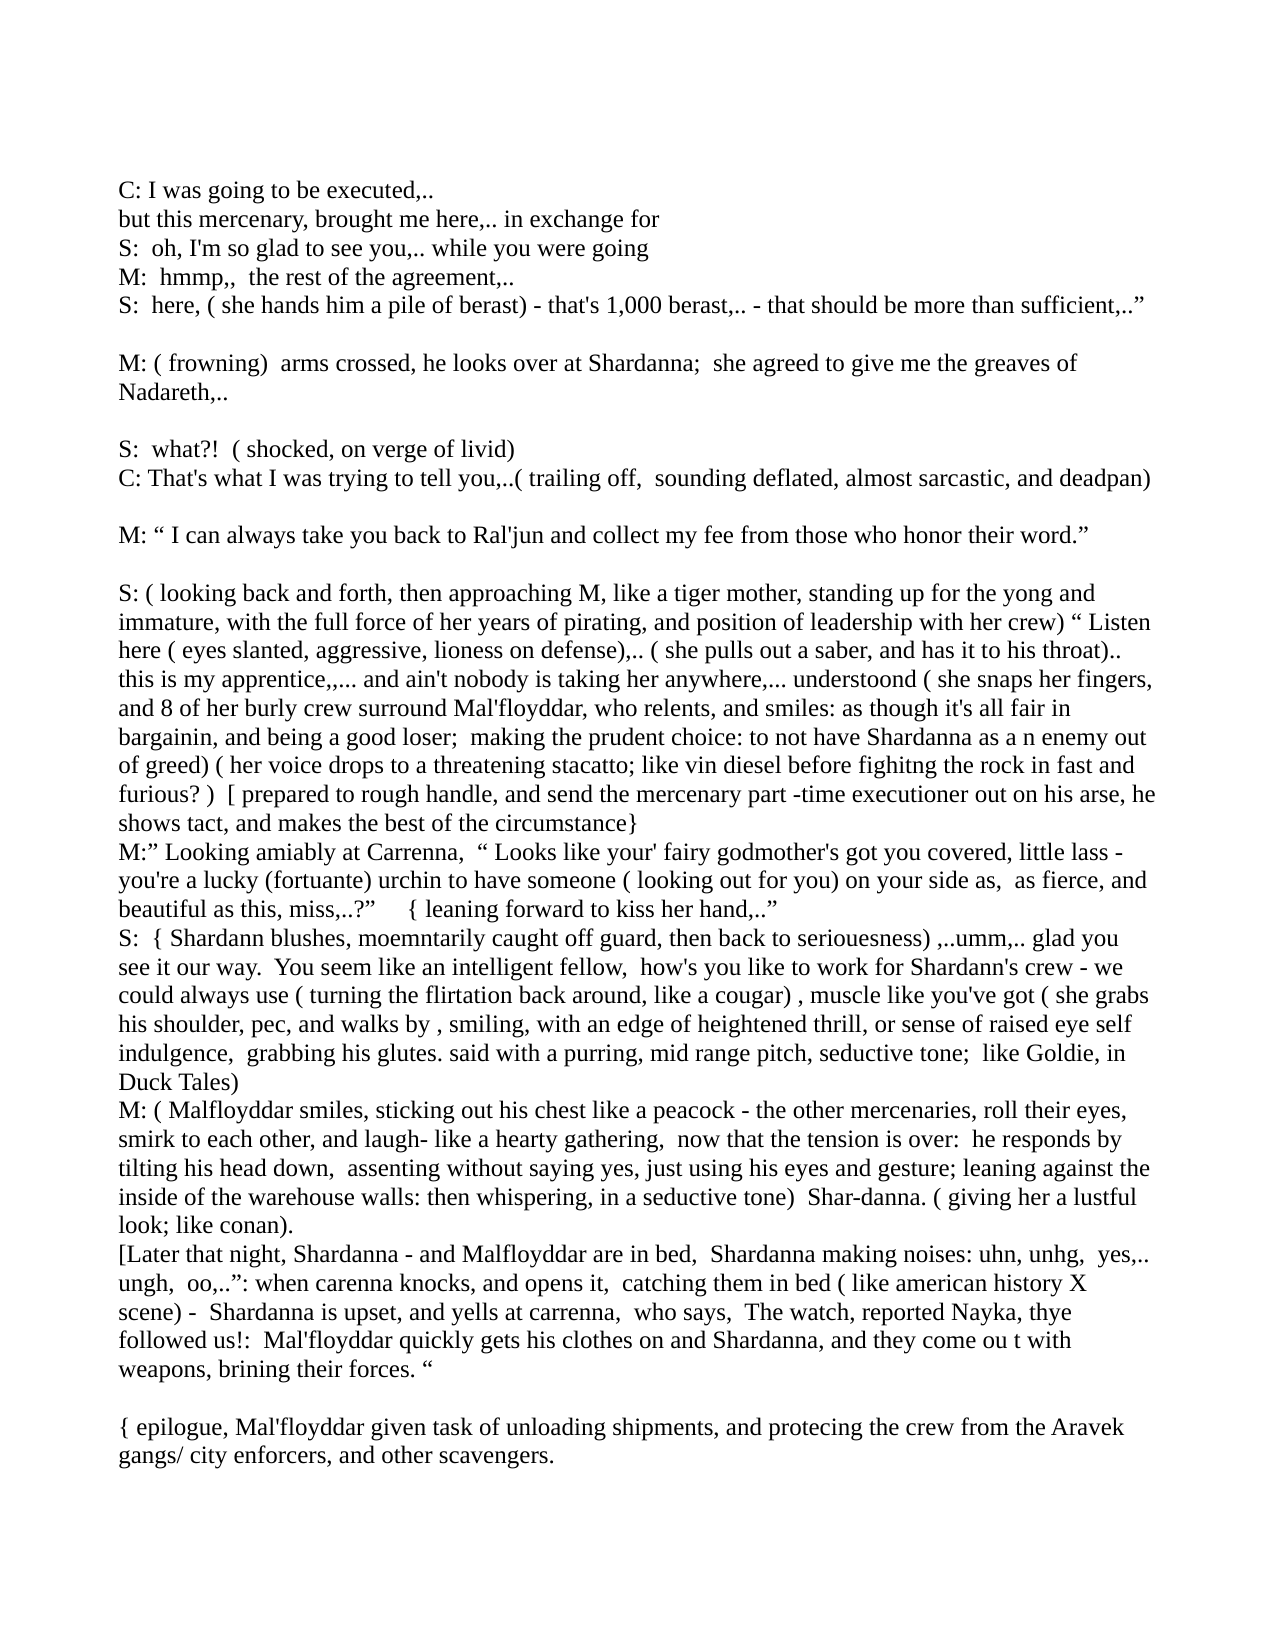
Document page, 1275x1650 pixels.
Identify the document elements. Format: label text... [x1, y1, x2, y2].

text S: oh, I'm so glad to see you,.. while you were going [118, 233, 1157, 262]
text S: here, ( she hands him a pile of berast) - that's 1,000 berast,.. - that should be more than sufficient,..” [118, 291, 1157, 319]
text M: “ I can always take you back to Ral'jun and collect my fee from those who honor their word.” [118, 521, 1157, 549]
text M: ( frowning) arms crossed, he looks over at Shardanna; she agreed to give me the greaves of Nadareth,.. [118, 348, 1157, 406]
text M: hmmp,, the rest of the agreement,.. [118, 262, 1157, 291]
text but this mercenary, brought me here,.. in exchange for [118, 204, 1157, 233]
text S: what?! ( shocked, on verge of livid) [118, 434, 1157, 463]
text S: { Shardann blushes, moemntarily caught off guard, then back to seriouesness) ,..umm,.. glad you see it our way. You seem like an intelligent fellow, how's you like to work for Shardann's crew - we could always use ( turning the flirtation back around, like a cougar) , muscle like you've got ( she grabs his shoulder, pec, and walks by , smiling, with an edge of heightened thrill, or sense of raised eye self indulgence, grabbing his glutes. said with a purring, mid range pitch, seductive tone; like Goldie, in Duck Tales) [118, 923, 1157, 1096]
text S: ( looking back and forth, then approaching M, like a tiger mother, standing up for the yong and immature, with the full force of her years of pirating, and position of leadership with her crew) “ Listen here ( eyes slanted, aggressive, lioness on defense),.. ( she pulls out a saber, and has it to his throat).. this is my apprentice,,... and ain't nobody is taking her anywhere,... understoond ( she snaps her fingers, and 8 of her burly crew surround Mal'floyddar, who relents, and smiles: as though it's all fair in bargainin, and being a good loser; making the prudent choice: to not have Shardanna as a n enemy out of greed) ( her voice drops to a threatening stacatto; like vin diesel before fighitng the rock in fast and furious? ) [ prepared to rough handle, and send the mercenary part -time executioner out on his arse, he shows tact, and makes the best of the circumstance} [118, 578, 1157, 837]
text C: That's what I was trying to tell you,..( trailing off, sounding deflated, almost sarcastic, and deadpan) [118, 463, 1157, 492]
text C: I was going to be executed,.. [118, 176, 1157, 204]
text M: ( Malfloyddar smiles, sticking out his chest like a peacock - the other mercenaries, roll their eyes, smirk to each other, and laugh- like a hearty gathering, now that the tension is over: he responds by tilting his head down, assenting without saying yes, just using his eyes and gesture; leaning against the inside of the warehouse walls: then whispering, in a seductive tone) Shar-danna. ( giving her a lustful look; like conan). [118, 1096, 1157, 1239]
text { epilogue, Mal'floyddar given task of unloading shipments, and protecing the crew from the Aravek gangs/ city enforcers, and other scavengers. [118, 1412, 1157, 1469]
text [Later that night, Shardanna - and Malfloyddar are in bed, Shardanna making noises: uhn, unhg, yes,.. ungh, oo,..”: when carenna knocks, and opens it, catching them in bed ( like american history X scene) - Shardanna is upset, and yells at carrenna, who says, The watch, reported Nayka, thye followed us!: Mal'floyddar quickly gets his clothes on and Shardanna, and they come ou t with weapons, brining their forces. “ [118, 1239, 1157, 1383]
text M:” Looking amiably at Carrenna, “ Looks like your' fairy godmother's got you covered, little lass - you're a lucky (fortuante) urchin to have someone ( looking out for you) on your side as, as fierce, and beautiful as this, miss,..?” { leaning forward to kiss her hand,..” [118, 837, 1157, 923]
